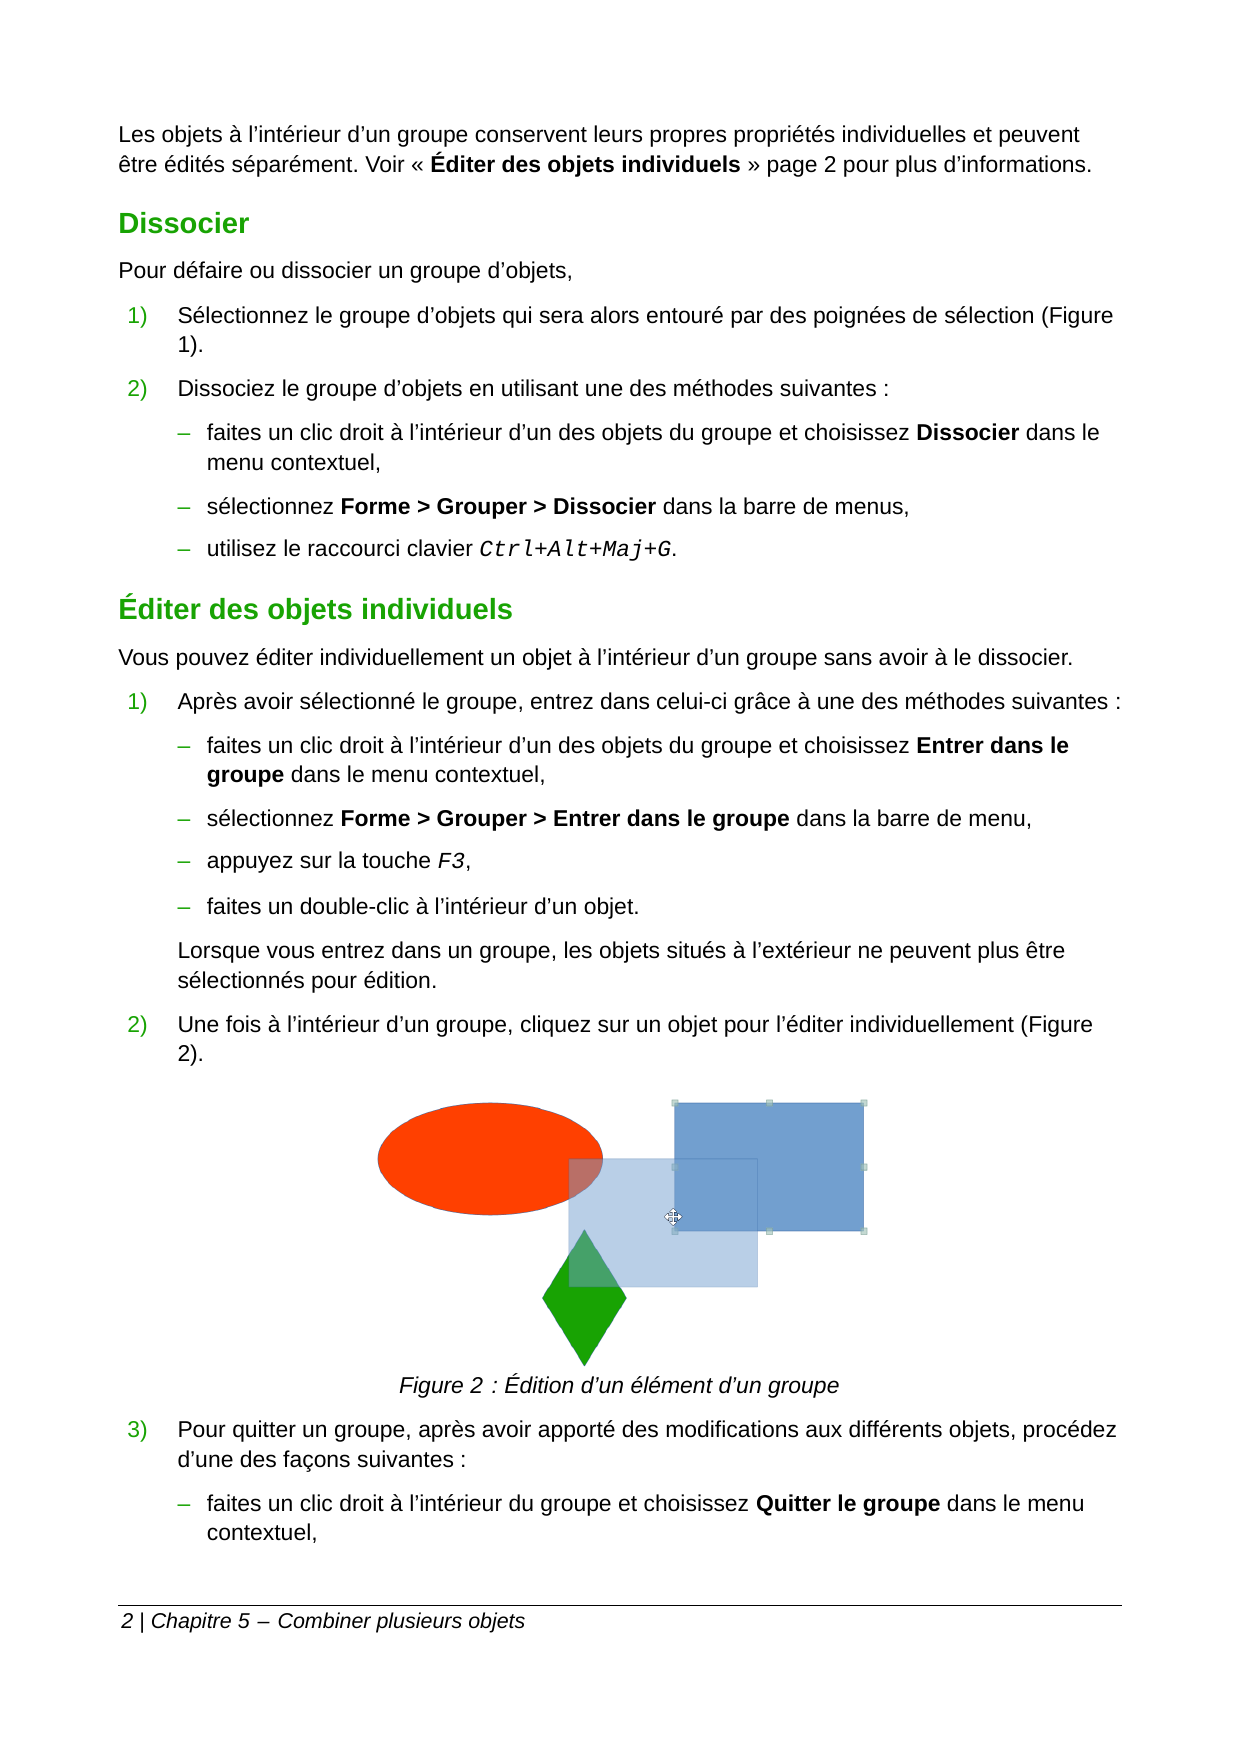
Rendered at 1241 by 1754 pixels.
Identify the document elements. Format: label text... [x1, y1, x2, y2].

list Sélectionnez le groupe d’objets qui sera alors entouré par des poignées de sélection (Figure 1). [148, 298, 1122, 357]
subtitle Dissocier [118, 206, 1122, 240]
list utilisez le raccourci clavier Ctrl+Alt+Maj+G. [177, 534, 1122, 563]
list Lorsque vous entrez dans un groupe, les objets situés à l’extérieur ne peuvent plus être sélectionnés pour édition. [148, 934, 1122, 993]
list faites un double-clic à l’intérieur d’un objet. [177, 890, 1122, 920]
text Les objets à l’intérieur d’un groupe conservent leurs propres propriétés individuelles et peuvent être édités séparément. Voir « Éditer des objets individuels » page 2 pour plus d’informations. [118, 118, 1122, 177]
list Après avoir sélectionné le groupe, entrez dans celui-ci grâce à une des méthodes suivantes : [148, 684, 1122, 714]
list Une fois à l’intérieur d’un groupe, cliquez sur un objet pour l’éditer individuellement (Figure 2). [148, 1008, 1122, 1067]
list appuyez sur la touche F3, [177, 846, 1122, 876]
text Figure 2 : Édition d’un élément d’un groupe [118, 1369, 1122, 1398]
list sélectionnez Forme > Grouper > Entrer dans le groupe dans la barre de menu, [177, 802, 1122, 832]
text Vous pouvez éditer individuellement un objet à l’intérieur d’un groupe sans avoir à le dissocier. [118, 640, 1122, 670]
list Pour quitter un groupe, après avoir apporté des modifications aux différents objets, procédez d’une des façons suivantes : [148, 1413, 1122, 1472]
list faites un clic droit à l’intérieur du groupe et choisissez Quitter le groupe dans le menu contextuel, [177, 1487, 1122, 1546]
subtitle Éditer des objets individuels [118, 592, 1122, 626]
list Dissociez le groupe d’objets en utilisant une des méthodes suivantes : [148, 372, 1122, 401]
picture [370, 1096, 870, 1369]
list faites un clic droit à l’intérieur d’un des objets du groupe et choisissez Entrer dans le groupe dans le menu contextuel, [177, 728, 1122, 787]
list faites un clic droit à l’intérieur d’un des objets du groupe et choisissez Dissocier dans le menu contextuel, [177, 416, 1122, 475]
text Pour défaire ou dissocier un groupe d’objets, [118, 254, 1122, 284]
list sélectionnez Forme > Grouper > Dissocier dans la barre de menus, [177, 489, 1122, 519]
